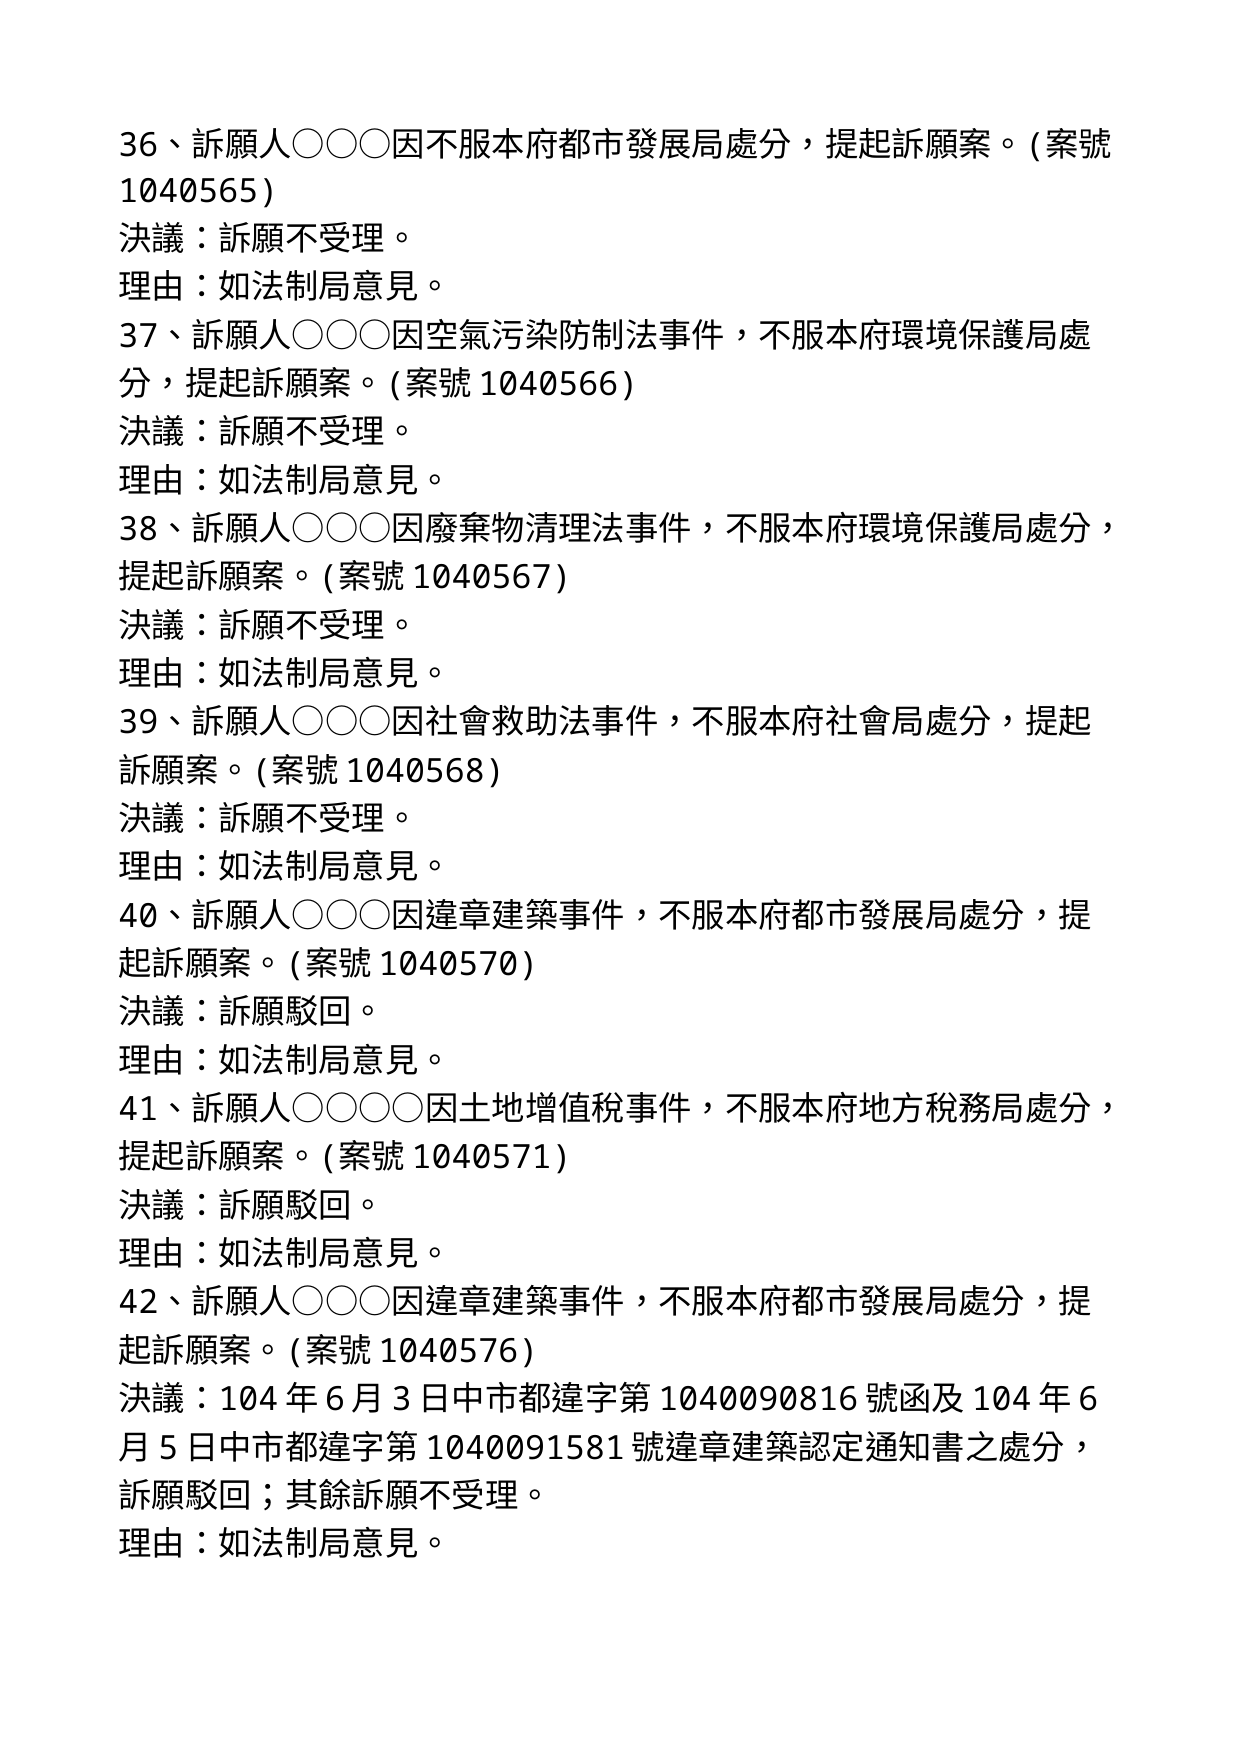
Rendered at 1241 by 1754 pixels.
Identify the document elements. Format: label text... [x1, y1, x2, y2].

text 理由：如法制局意見。 [118, 1517, 1122, 1565]
text 理由：如法制局意見。 [118, 647, 1122, 695]
text 40、訴願人○○○因違章建築事件，不服本府都市發展局處分，提起訴願案。(案號1040570) [118, 888, 1122, 985]
text 理由：如法制局意見。 [118, 840, 1122, 888]
text 42、訴願人○○○因違章建築事件，不服本府都市發展局處分，提起訴願案。(案號1040576) [118, 1275, 1122, 1372]
text 決議：訴願不受理。 [118, 792, 1122, 840]
text 決議：訴願駁回。 [118, 985, 1122, 1033]
text 39、訴願人○○○因社會救助法事件，不服本府社會局處分，提起訴願案。(案號1040568) [118, 695, 1122, 792]
text 理由：如法制局意見。 [118, 453, 1122, 502]
text 理由：如法制局意見。 [118, 1227, 1122, 1275]
text 決議：訴願駁回。 [118, 1179, 1122, 1227]
text 41、訴願人○○○○因土地增值稅事件，不服本府地方稅務局處分，提起訴願案。(案號1040571) [118, 1082, 1122, 1179]
text 37、訴願人○○○因空氣污染防制法事件，不服本府環境保護局處分，提起訴願案。(案號1040566) [118, 308, 1122, 405]
text 理由：如法制局意見。 [118, 1033, 1122, 1082]
text 決議：訴願不受理。 [118, 405, 1122, 453]
text 36、訴願人○○○因不服本府都市發展局處分，提起訴願案。(案號1040565) [118, 118, 1122, 212]
text 38、訴願人○○○因廢棄物清理法事件，不服本府環境保護局處分，提起訴願案。(案號1040567) [118, 502, 1122, 599]
text 理由：如法制局意見。 [118, 260, 1122, 308]
text 決議：訴願不受理。 [118, 212, 1122, 260]
text 決議：訴願不受理。 [118, 599, 1122, 647]
text 決議：104年6月3日中市都違字第1040090816號函及104年6月5日中市都違字第1040091581號違章建築認定通知書之處分，訴願駁回；其餘訴願不受理。 [118, 1372, 1122, 1517]
